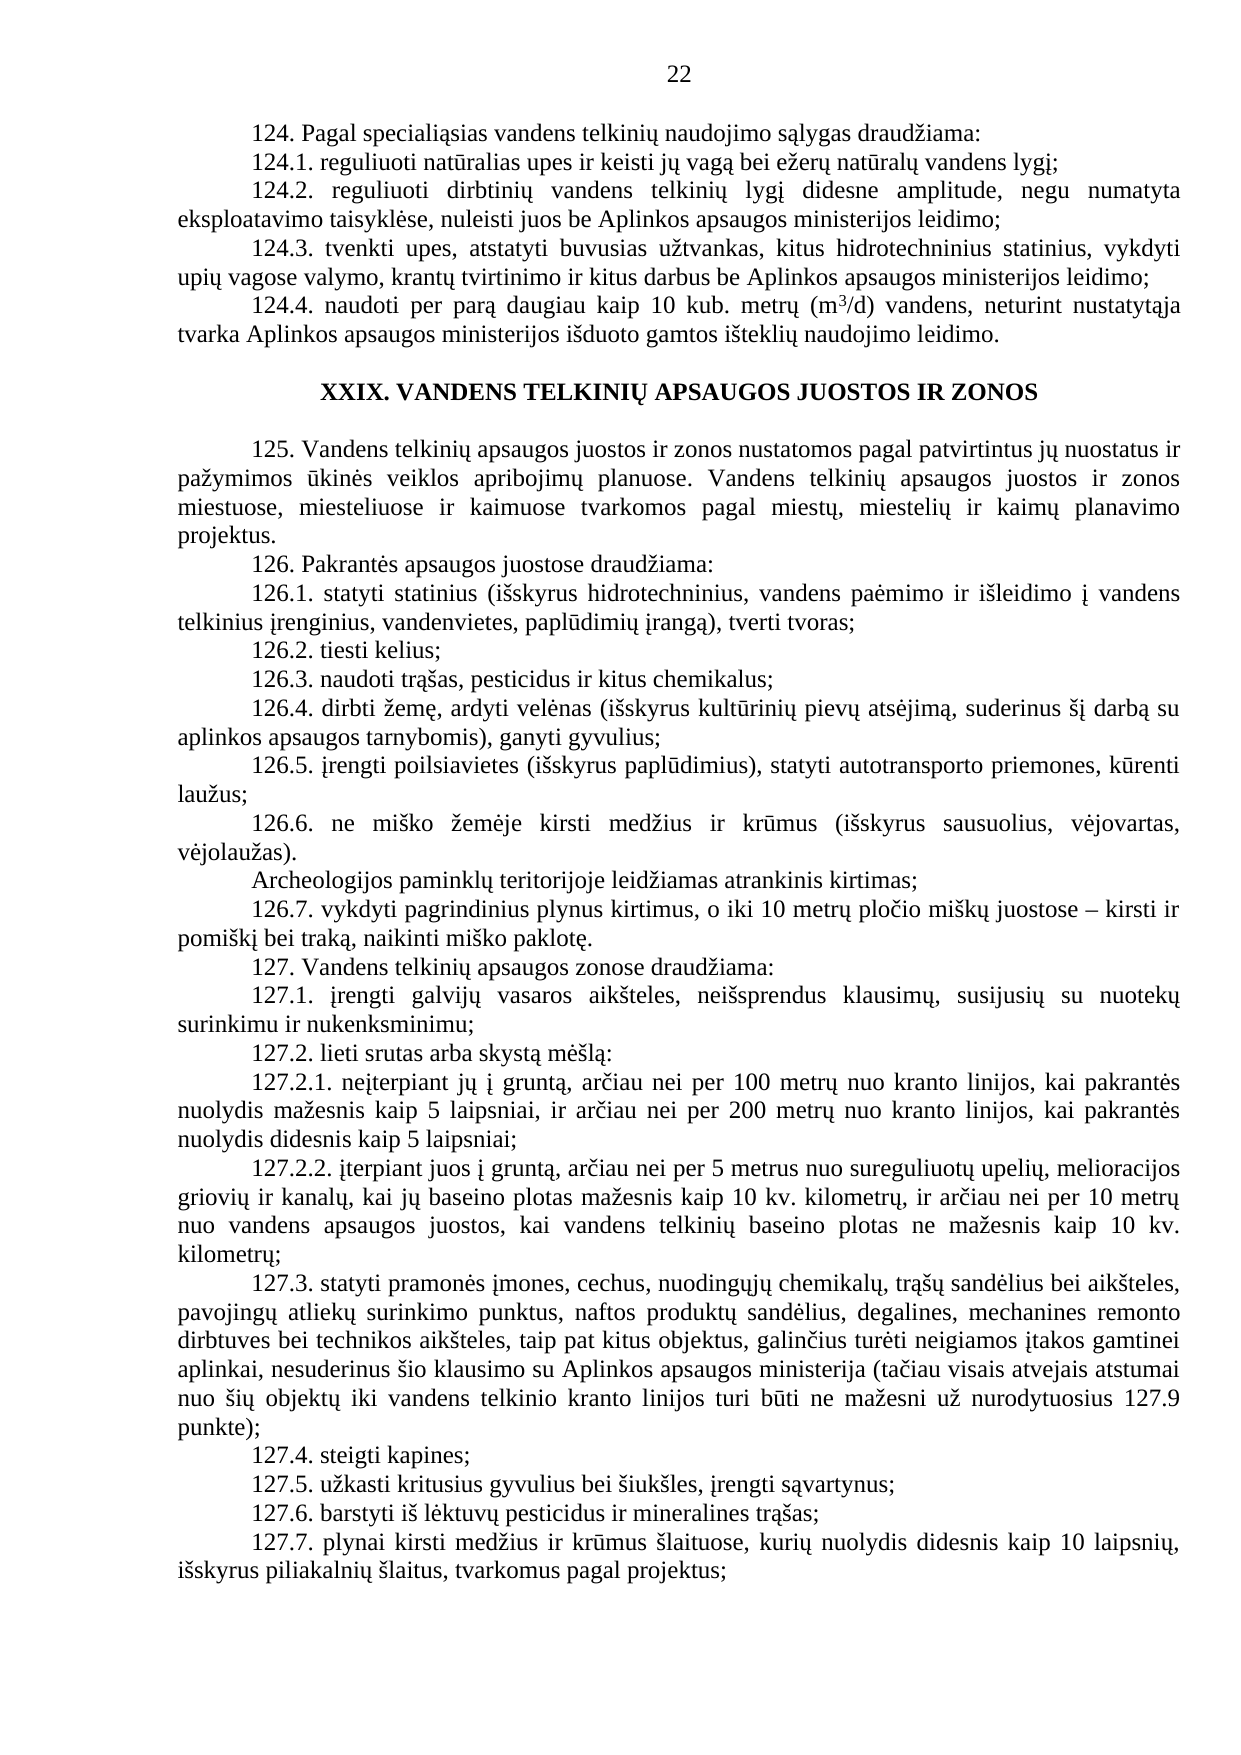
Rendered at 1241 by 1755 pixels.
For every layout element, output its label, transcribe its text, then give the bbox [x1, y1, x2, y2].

text 126.6. ne miško žemėje kirsti medžius ir krūmus (išskyrus sausuolius, vėjovartas, vėjolaužas). [177, 808, 1181, 866]
text 127.2. lieti srutas arba skystą mėšlą: [177, 1038, 1181, 1067]
text 124.4. naudoti per parą daugiau kaip 10 kub. metrų (m3/d) vandens, neturint nustatytąja tvarka Aplinkos apsaugos ministerijos išduoto gamtos išteklių naudojimo leidimo. [177, 291, 1181, 348]
text 126.1. statyti statinius (išskyrus hidrotechninius, vandens paėmimo ir išleidimo į vandens telkinius įrenginius, vandenvietes, paplūdimių įrangą), tverti tvoras; [177, 578, 1181, 636]
text 127.2.2. įterpiant juos į gruntą, arčiau nei per 5 metrus nuo sureguliuotų upelių, melioracijos griovių ir kanalų, kai jų baseino plotas mažesnis kaip 10 kv. kilometrų, ir arčiau nei per 10 metrų nuo vandens apsaugos juostos, kai vandens telkinių baseino plotas ne mažesnis kaip 10 kv. kilometrų; [177, 1153, 1181, 1268]
text 124.1. reguliuoti natūralias upes ir keisti jų vagą bei ežerų natūralų vandens lygį; [177, 147, 1181, 176]
text Archeologijos paminklų teritorijoje leidžiamas atrankinis kirtimas; [177, 866, 1181, 894]
text 127.5. užkasti kritusius gyvulius bei šiukšles, įrengti sąvartynus; [177, 1469, 1181, 1498]
text 126. Pakrantės apsaugos juostose draudžiama: [177, 549, 1181, 578]
text 124.3. tvenkti upes, atstatyti buvusias užtvankas, kitus hidrotechninius statinius, vykdyti upių vagose valymo, krantų tvirtinimo ir kitus darbus be Aplinkos apsaugos ministerijos leidimo; [177, 233, 1181, 291]
text XXIX. VANDENS TELKINIŲ APSAUGOS JUOSTOS IR ZONOS [177, 377, 1181, 406]
text 126.3. naudoti trąšas, pesticidus ir kitus chemikalus; [177, 664, 1181, 693]
text 126.2. tiesti kelius; [177, 636, 1181, 664]
text 124.2. reguliuoti dirbtinių vandens telkinių lygį didesne amplitude, negu numatyta eksploatavimo taisyklėse, nuleisti juos be Aplinkos apsaugos ministerijos leidimo; [177, 176, 1181, 233]
text 126.5. įrengti poilsiavietes (išskyrus paplūdimius), statyti autotransporto priemones, kūrenti laužus; [177, 751, 1181, 808]
text 127.6. barstyti iš lėktuvų pesticidus ir mineralines trąšas; [177, 1498, 1181, 1527]
text 125. Vandens telkinių apsaugos juostos ir zonos nustatomos pagal patvirtintus jų nuostatus ir pažymimos ūkinės veiklos apribojimų planuose. Vandens telkinių apsaugos juostos ir zonos miestuose, miesteliuose ir kaimuose tvarkomos pagal miestų, miestelių ir kaimų planavimo projektus. [177, 434, 1181, 549]
text 124. Pagal specialiąsias vandens telkinių naudojimo sąlygas draudžiama: [177, 118, 1181, 147]
text 127.7. plynai kirsti medžius ir krūmus šlaituose, kurių nuolydis didesnis kaip 10 laipsnių, išskyrus piliakalnių šlaitus, tvarkomus pagal projektus; [177, 1527, 1181, 1584]
text 126.4. dirbti žemę, ardyti velėnas (išskyrus kultūrinių pievų atsėjimą, suderinus šį darbą su aplinkos apsaugos tarnybomis), ganyti gyvulius; [177, 693, 1181, 751]
text 127.3. statyti pramonės įmones, cechus, nuodingųjų chemikalų, trąšų sandėlius bei aikšteles, pavojingų atliekų surinkimo punktus, naftos produktų sandėlius, degalines, mechanines remonto dirbtuves bei technikos aikšteles, taip pat kitus objektus, galinčius turėti neigiamos įtakos gamtinei aplinkai, nesuderinus šio klausimo su Aplinkos apsaugos ministerija (tačiau visais atvejais atstumai nuo šių objektų iki vandens telkinio kranto linijos turi būti ne mažesni už nurodytuosius 127.9 punkte); [177, 1268, 1181, 1441]
text 127. Vandens telkinių apsaugos zonose draudžiama: [177, 952, 1181, 981]
text 126.7. vykdyti pagrindinius plynus kirtimus, o iki 10 metrų pločio miškų juostose – kirsti ir pomiškį bei traką, naikinti miško paklotę. [177, 894, 1181, 952]
text 127.4. steigti kapines; [177, 1441, 1181, 1469]
text 127.1. įrengti galvijų vasaros aikšteles, neišsprendus klausimų, susijusių su nuotekų surinkimu ir nukenksminimu; [177, 981, 1181, 1038]
text 127.2.1. neįterpiant jų į gruntą, arčiau nei per 100 metrų nuo kranto linijos, kai pakrantės nuolydis mažesnis kaip 5 laipsniai, ir arčiau nei per 200 metrų nuo kranto linijos, kai pakrantės nuolydis didesnis kaip 5 laipsniai; [177, 1067, 1181, 1153]
